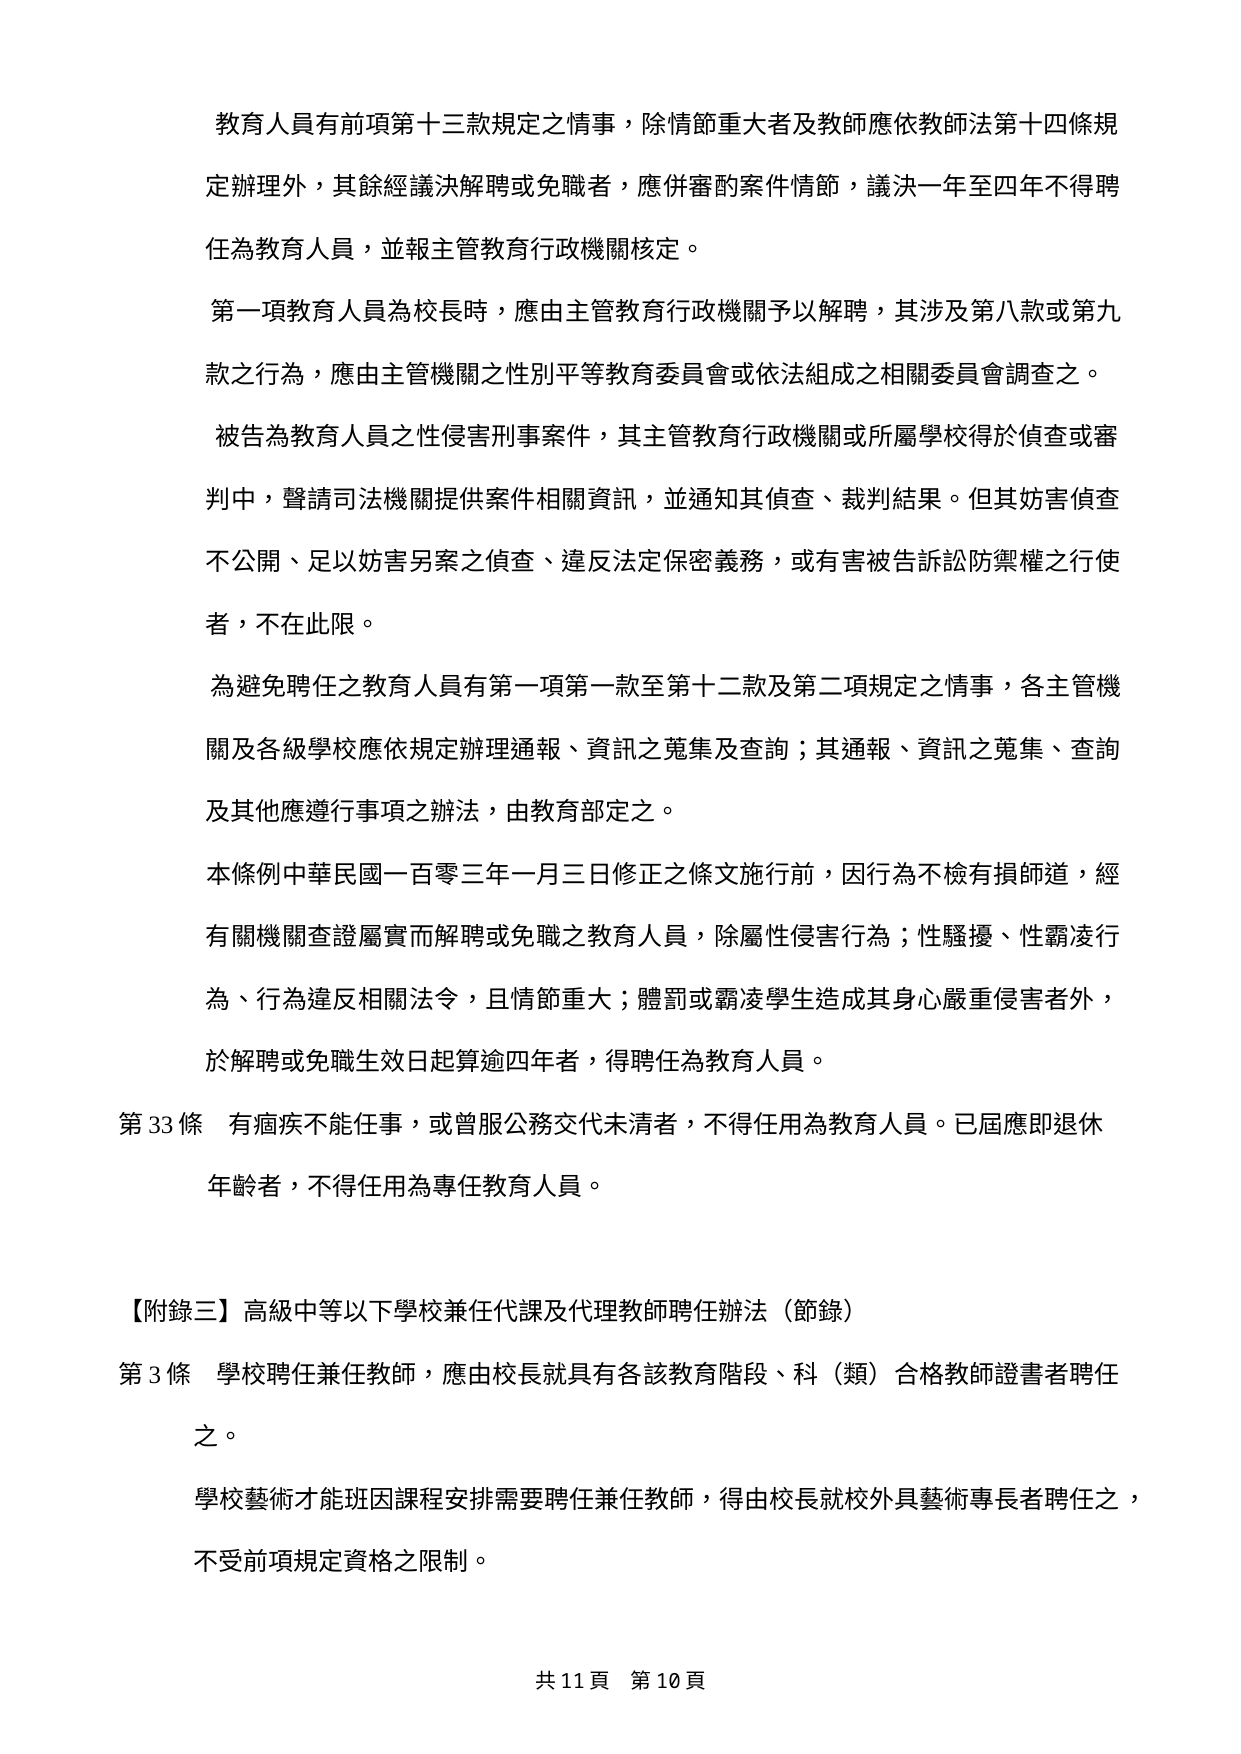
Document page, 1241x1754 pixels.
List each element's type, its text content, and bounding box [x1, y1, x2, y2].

text 本條例中華民國一百零三年一月三日修正之條文施行前，因行為不檢有損師道，經有關機關查證屬實而解聘或免職之教育人員，除屬性侵害行為；性騷擾、性霸凌行為、行為違反相關法令，且情節重大；體罰或霸凌學生造成其身心嚴重侵害者外，於解聘或免職生效日起算逾四年者，得聘任為教育人員。 [118, 831, 1122, 1081]
text 教育人員有前項第十三款規定之情事，除情節重大者及教師應依教師法第十四條規定辦理外，其餘經議決解聘或免職者，應併審酌案件情節，議決一年至四年不得聘任為教育人員，並報主管教育行政機關核定。 [118, 81, 1122, 268]
text 為避免聘任之教育人員有第一項第一款至第十二款及第二項規定之情事，各主管機關及各級學校應依規定辦理通報、資訊之蒐集及查詢；其通報、資訊之蒐集、查詢及其他應遵行事項之辦法，由教育部定之。 [118, 643, 1122, 831]
text 被告為教育人員之性侵害刑事案件，其主管教育行政機關或所屬學校得於偵查或審判中，聲請司法機關提供案件相關資訊，並通知其偵查、裁判結果。但其妨害偵查不公開、足以妨害另案之偵查、違反法定保密義務，或有害被告訴訟防禦權之行使者，不在此限。 [118, 393, 1122, 643]
text 第3條 學校聘任兼任教師，應由校長就具有各該教育階段、科（類）合格教師證書者聘任之。 [118, 1331, 1122, 1456]
text 【附錄三】高級中等以下學校兼任代課及代理教師聘任辦法（節錄） [118, 1268, 1122, 1331]
text 第33條 有痼疾不能任事，或曾服公務交代未清者，不得任用為教育人員。已屆應即退休年齡者，不得任用為專任教育人員。 [118, 1081, 1122, 1206]
text 學校藝術才能班因課程安排需要聘任兼任教師，得由校長就校外具藝術專長者聘任之，不受前項規定資格之限制。 [118, 1456, 1122, 1581]
text 第一項教育人員為校長時，應由主管教育行政機關予以解聘，其涉及第八款或第九款之行為，應由主管機關之性別平等教育委員會或依法組成之相關委員會調查之。 [118, 268, 1122, 393]
